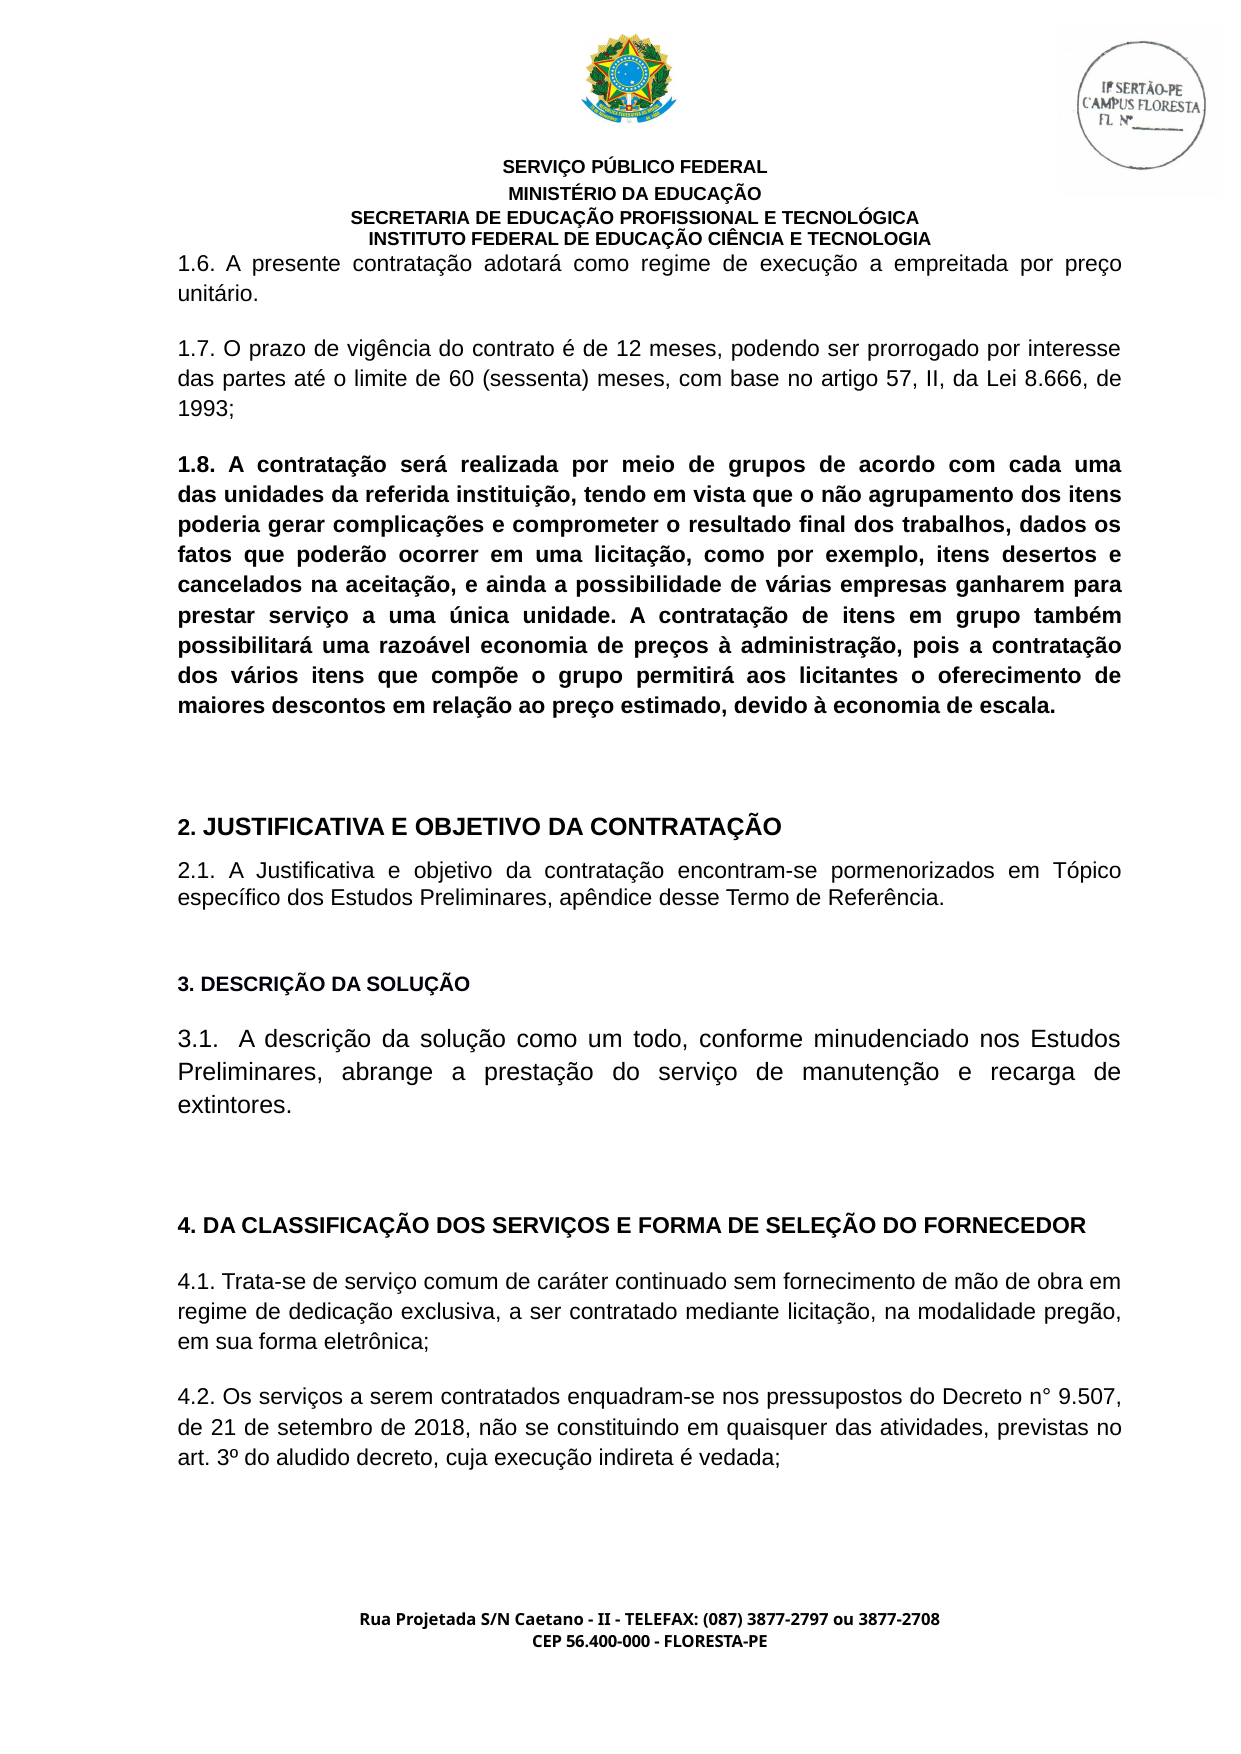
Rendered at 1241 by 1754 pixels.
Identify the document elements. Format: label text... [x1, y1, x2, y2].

text 3.1. A descrição da solução como um todo, conforme minudenciado nos Estudos Preliminares, abrange a prestação do serviço de manutenção e recarga de extintores. [177, 1024, 1122, 1119]
text 1.7. O prazo de vigência do contrato é de 12 meses, podendo ser prorrogado por interesse das partes até o limite de 60 (sessenta) meses, com base no artigo 57, II, da Lei 8.666, de 1993; [177, 335, 1122, 422]
text 2.1. A Justificativa e objetivo da contratação encontram-se pormenorizados em Tópico específico dos Estudos Preliminares, apêndice desse Termo de Referência. [177, 857, 1122, 910]
text 2. JUSTIFICATIVA E OBJETIVO DA CONTRATAÇÃO [177, 812, 1122, 840]
text 1.6. A presente contratação adotará como regime de execução a empreitada por preço unitário. [177, 249, 1122, 306]
text 4.1. Trata-se de serviço comum de caráter continuado sem fornecimento de mão de obra em regime de dedicação exclusiva, a ser contratado mediante licitação, na modalidade pregão, em sua forma eletrônica; [177, 1268, 1122, 1354]
text 4.2. Os serviços a serem contratados enquadram-se nos pressupostos do Decreto n° 9.507, de 21 de setembro de 2018, não se constituindo em quaisquer das atividades, previstas no art. 3º do aludido decreto, cuja execução indireta é vedada; [177, 1383, 1122, 1470]
text 3. DESCRIÇÃO DA SOLUÇÃO [177, 972, 1122, 996]
text 1.8. A contratação será realizada por meio de grupos de acordo com cada uma das unidades da referida instituição, tendo em vista que o não agrupamento dos itens poderia gerar complicações e comprometer o resultado final dos trabalhos, dados os fatos que poderão ocorrer em uma licitação, como por exemplo, itens desertos e cancelados na aceitação, e ainda a possibilidade de várias empresas ganharem para prestar serviço a uma única unidade. A contratação de itens em grupo também possibilitará uma razoável economia de preços à administração, pois a contratação dos vários itens que compõe o grupo permitirá aos licitantes o oferecimento de maiores descontos em relação ao preço estimado, devido à economia de escala. [177, 451, 1122, 719]
picture [1058, 27, 1223, 196]
text 4. DA CLASSIFICAÇÃO DOS SERVIÇOS E FORMA DE SELEÇÃO DO FORNECEDOR [177, 1212, 1122, 1239]
picture [581, 34, 677, 123]
